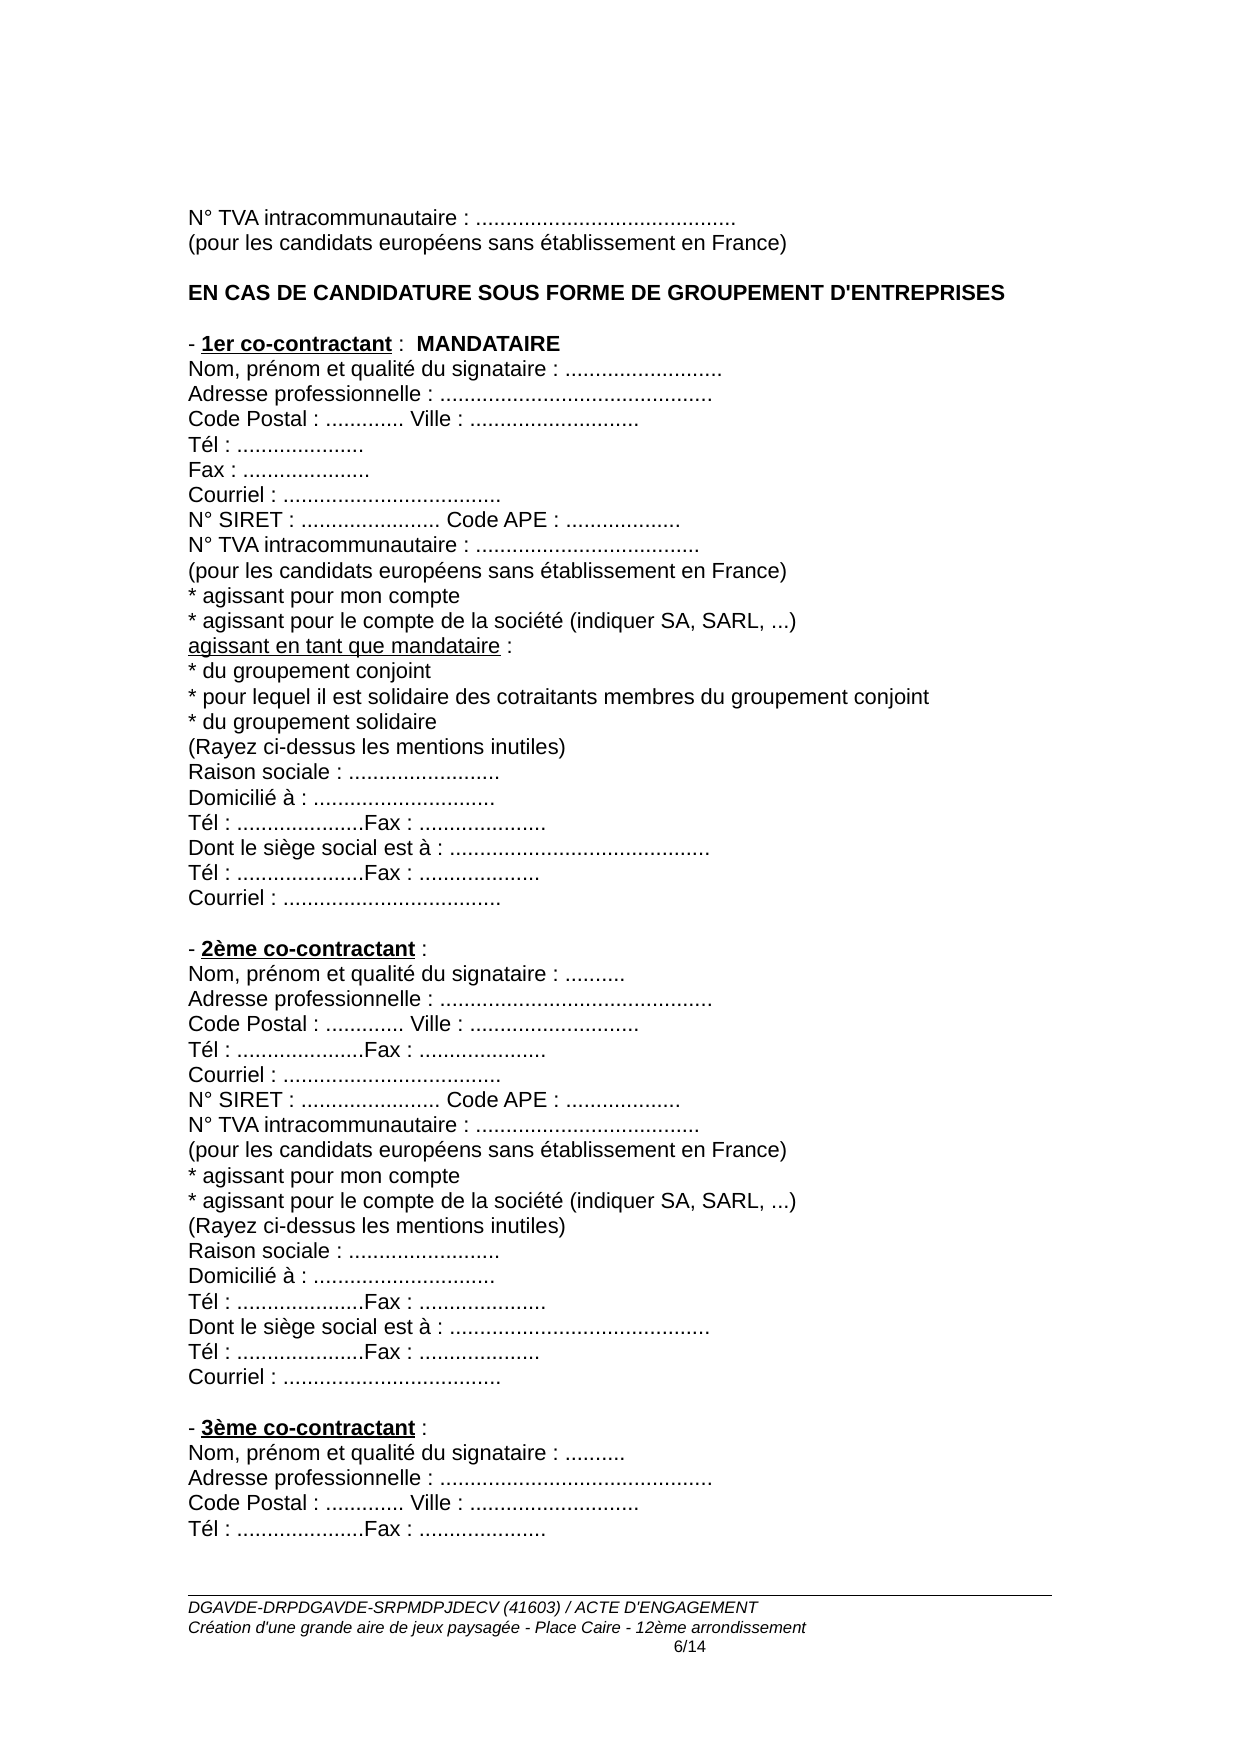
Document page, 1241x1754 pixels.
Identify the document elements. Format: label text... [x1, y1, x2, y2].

text Nom, prénom et qualité du signataire : .......................... [188, 356, 1052, 381]
text Tél : .....................Fax : .................... [188, 1339, 1052, 1364]
text - 3ème co-contractant : [188, 1414, 1052, 1440]
text Code Postal : ............. Ville : ............................ [188, 406, 1052, 431]
text * du groupement conjoint [188, 658, 1052, 683]
text (Rayez ci-dessus les mentions inutiles) [188, 734, 1052, 759]
text Nom, prénom et qualité du signataire : .......... [188, 961, 1052, 986]
text Nom, prénom et qualité du signataire : .......... [188, 1440, 1052, 1465]
text (pour les candidats européens sans établissement en France) [188, 557, 1052, 583]
text Tél : ..................... [188, 431, 1052, 457]
text (Rayez ci-dessus les mentions inutiles) [188, 1213, 1052, 1238]
text Courriel : .................................... [188, 885, 1052, 910]
text Courriel : .................................... [188, 1364, 1052, 1389]
text Code Postal : ............. Ville : ............................ [188, 1490, 1052, 1515]
text Dont le siège social est à : ........................................... [188, 1314, 1052, 1339]
text Adresse professionnelle : ............................................. [188, 986, 1052, 1011]
text - 1er co-contractant : MANDATAIRE [188, 331, 1052, 356]
text Tél : .....................Fax : ..................... [188, 809, 1052, 835]
text - 2ème co-contractant : [188, 936, 1052, 961]
text * pour lequel il est solidaire des cotraitants membres du groupement conjoint [188, 683, 1052, 709]
text Domicilié à : .............................. [188, 1263, 1052, 1288]
text * agissant pour mon compte [188, 1162, 1052, 1188]
text N° TVA intracommunautaire : ..................................... [188, 532, 1052, 557]
text * du groupement solidaire [188, 709, 1052, 734]
text Tél : .....................Fax : ..................... [188, 1515, 1052, 1541]
text agissant en tant que mandataire : [188, 633, 1052, 658]
text Fax : ..................... [188, 457, 1052, 482]
text EN CAS DE CANDIDATURE SOUS FORME DE GROUPEMENT D'ENTREPRISES [188, 280, 1052, 305]
text N° SIRET : ....................... Code APE : ................... [188, 507, 1052, 532]
text N° SIRET : ....................... Code APE : ................... [188, 1087, 1052, 1112]
text Courriel : .................................... [188, 482, 1052, 507]
text Adresse professionnelle : ............................................. [188, 381, 1052, 406]
text N° TVA intracommunautaire : ........................................... [188, 204, 1052, 230]
text N° TVA intracommunautaire : ..................................... [188, 1112, 1052, 1137]
text Raison sociale : ......................... [188, 759, 1052, 784]
text Courriel : .................................... [188, 1062, 1052, 1087]
text * agissant pour le compte de la société (indiquer SA, SARL, ...) [188, 608, 1052, 633]
text Raison sociale : ......................... [188, 1238, 1052, 1263]
text Code Postal : ............. Ville : ............................ [188, 1011, 1052, 1036]
text Dont le siège social est à : ........................................... [188, 835, 1052, 860]
text Tél : .....................Fax : .................... [188, 860, 1052, 885]
text * agissant pour mon compte [188, 583, 1052, 608]
text * agissant pour le compte de la société (indiquer SA, SARL, ...) [188, 1188, 1052, 1213]
text (pour les candidats européens sans établissement en France) [188, 230, 1052, 255]
text Tél : .....................Fax : ..................... [188, 1288, 1052, 1314]
text Domicilié à : .............................. [188, 784, 1052, 809]
text (pour les candidats européens sans établissement en France) [188, 1137, 1052, 1162]
text Tél : .....................Fax : ..................... [188, 1036, 1052, 1062]
text Adresse professionnelle : ............................................. [188, 1465, 1052, 1490]
